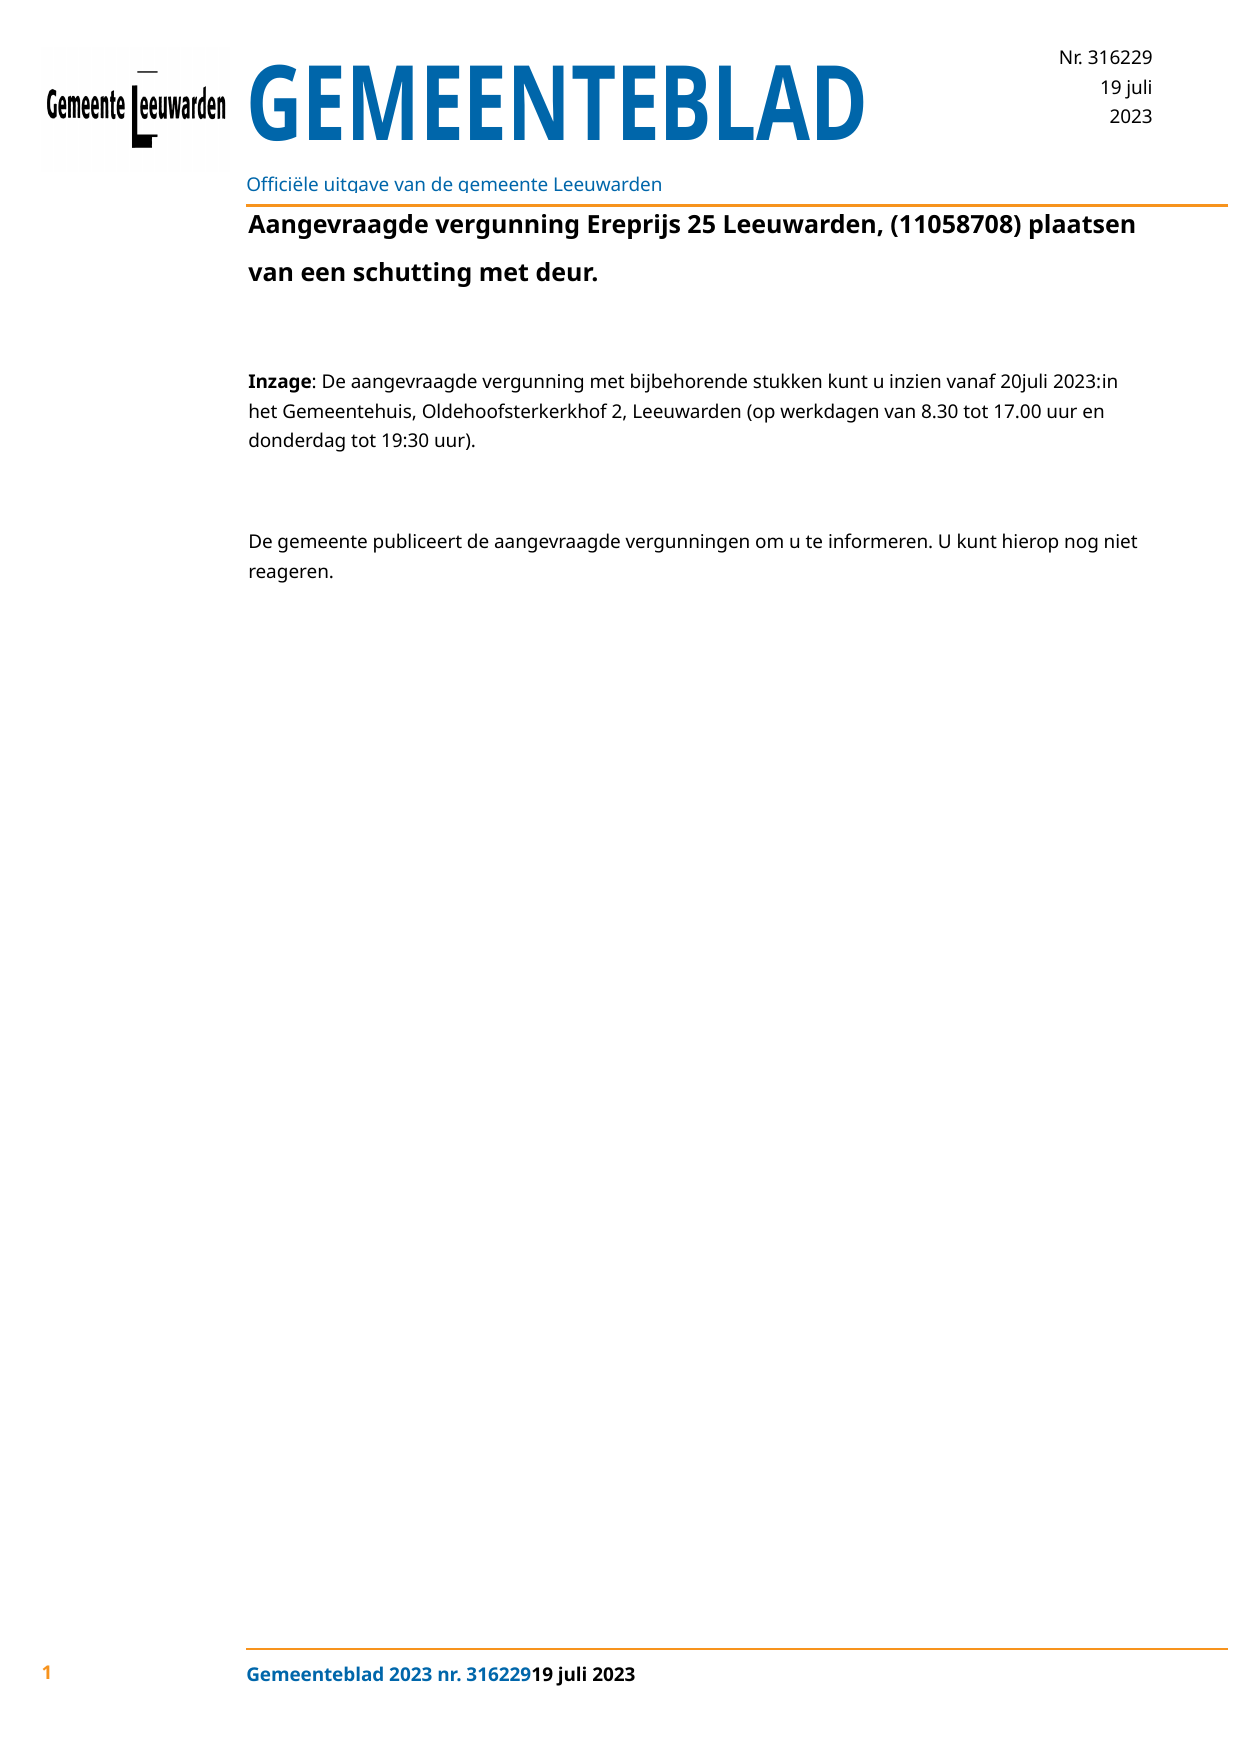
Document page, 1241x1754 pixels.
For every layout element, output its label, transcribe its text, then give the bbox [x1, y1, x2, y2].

text Aangevraagde vergunning Ereprijs 25 Leeuwarden, (11058708) plaatsen van een schutting met deur. [248, 207, 1152, 288]
text Inzage: De aangevraagde vergunning met bijbehorende stukken kunt u inzien vanaf 20juli 2023:in het Gemeentehuis, Oldehoofsterkerkhof 2, Leeuwarden (op werkdagen van 8.30 tot 17.00 uur en donderdag tot 19:30 uur). [248, 368, 1152, 453]
text De gemeente publiceert de aangevraagde vergunningen om u te informeren. U kunt hierop nog niet reageren. [248, 528, 1152, 584]
picture [41, 47, 231, 172]
